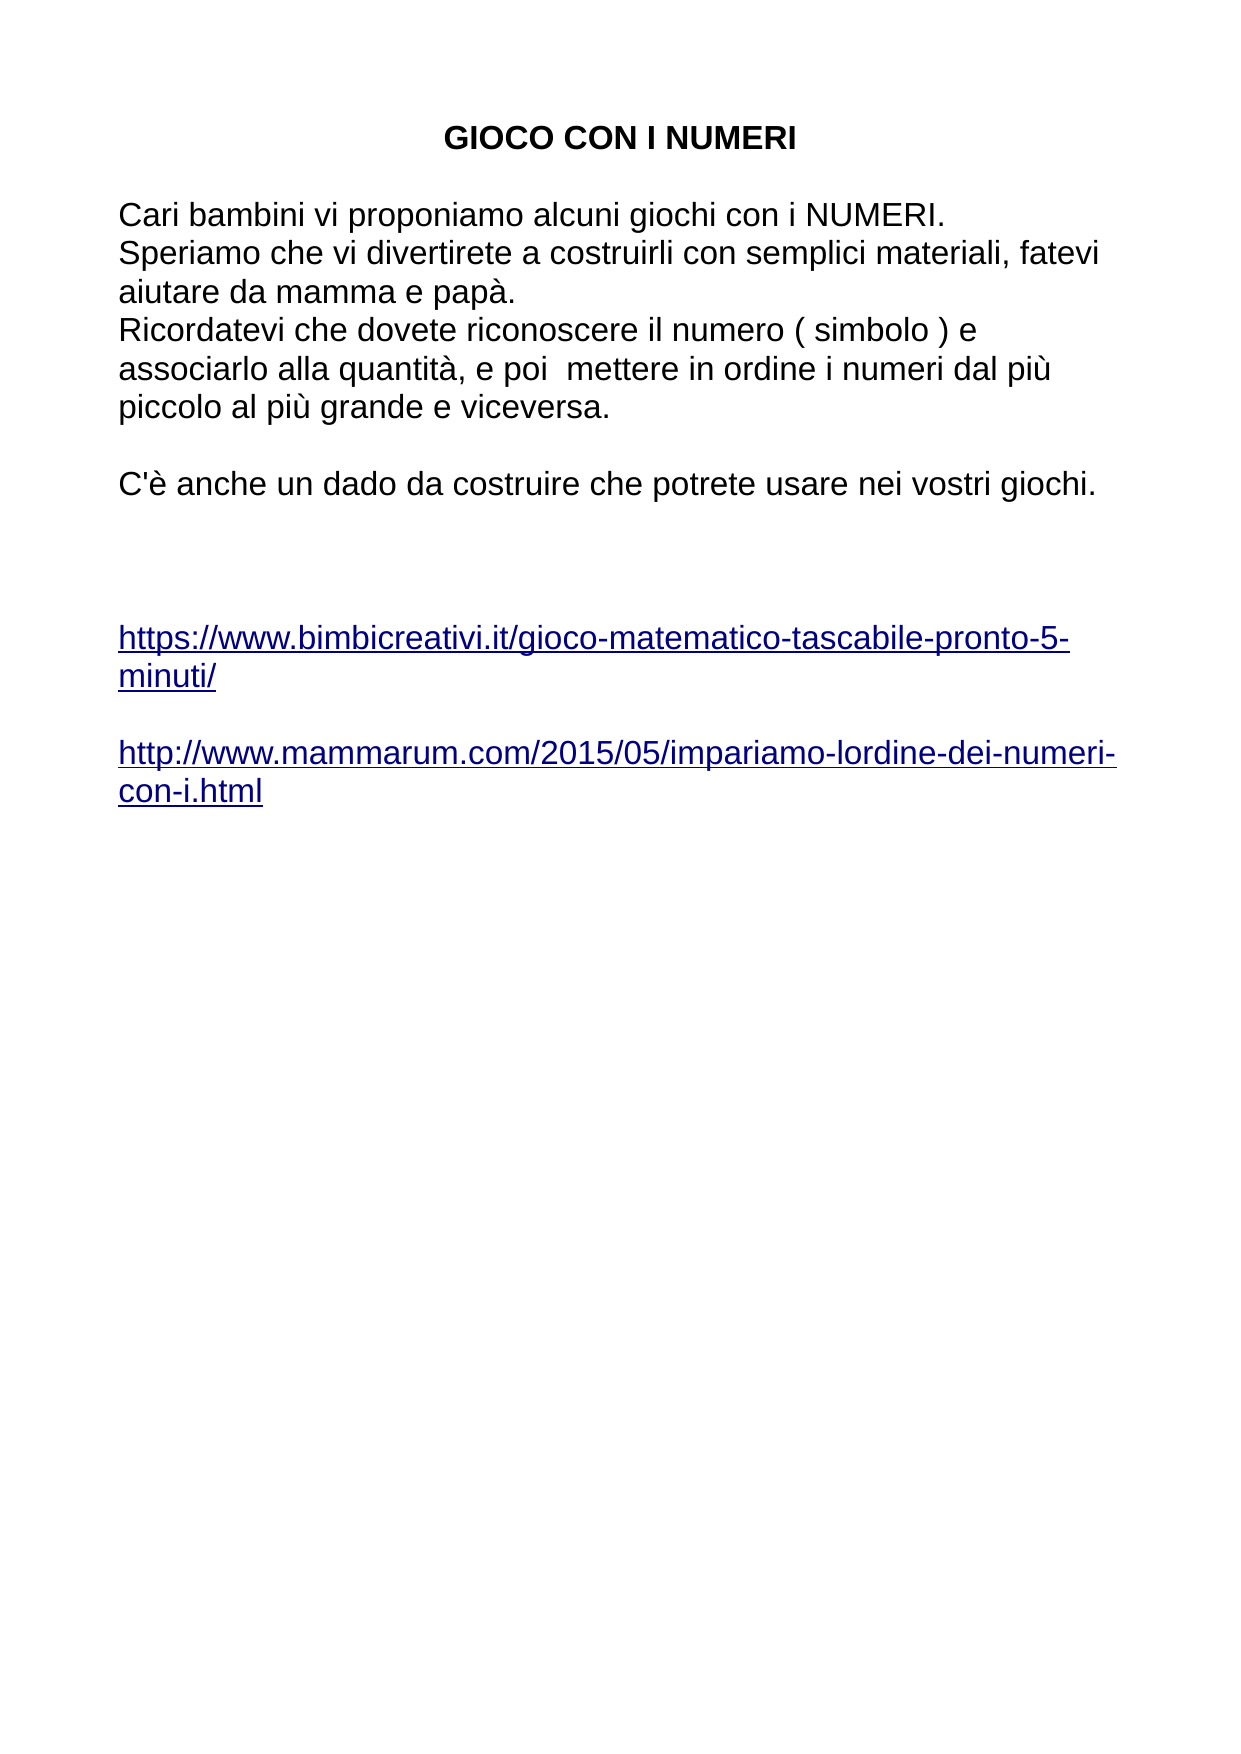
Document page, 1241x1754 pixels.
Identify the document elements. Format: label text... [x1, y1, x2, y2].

text Ricordatevi che dovete riconoscere il numero ( simbolo ) e associarlo alla quantità, e poi mettere in ordine i numeri dal più piccolo al più grande e viceversa. [118, 310, 1122, 426]
text GIOCO CON I NUMERI [118, 118, 1122, 157]
text C'è anche un dado da costruire che potrete usare nei vostri giochi. [118, 464, 1122, 502]
text Speriamo che vi divertirete a costruirli con semplici materiali, fatevi aiutare da mamma e papà. [118, 233, 1122, 310]
text https://www.bimbicreativi.it/gioco-matematico-tascabile-pronto-5-minuti/ [118, 618, 1122, 695]
text http://www.mammarum.com/2015/05/impariamo-lordine-dei-numeri-con-i.html [118, 733, 1122, 810]
text Cari bambini vi proponiamo alcuni giochi con i NUMERI. [118, 195, 1122, 233]
